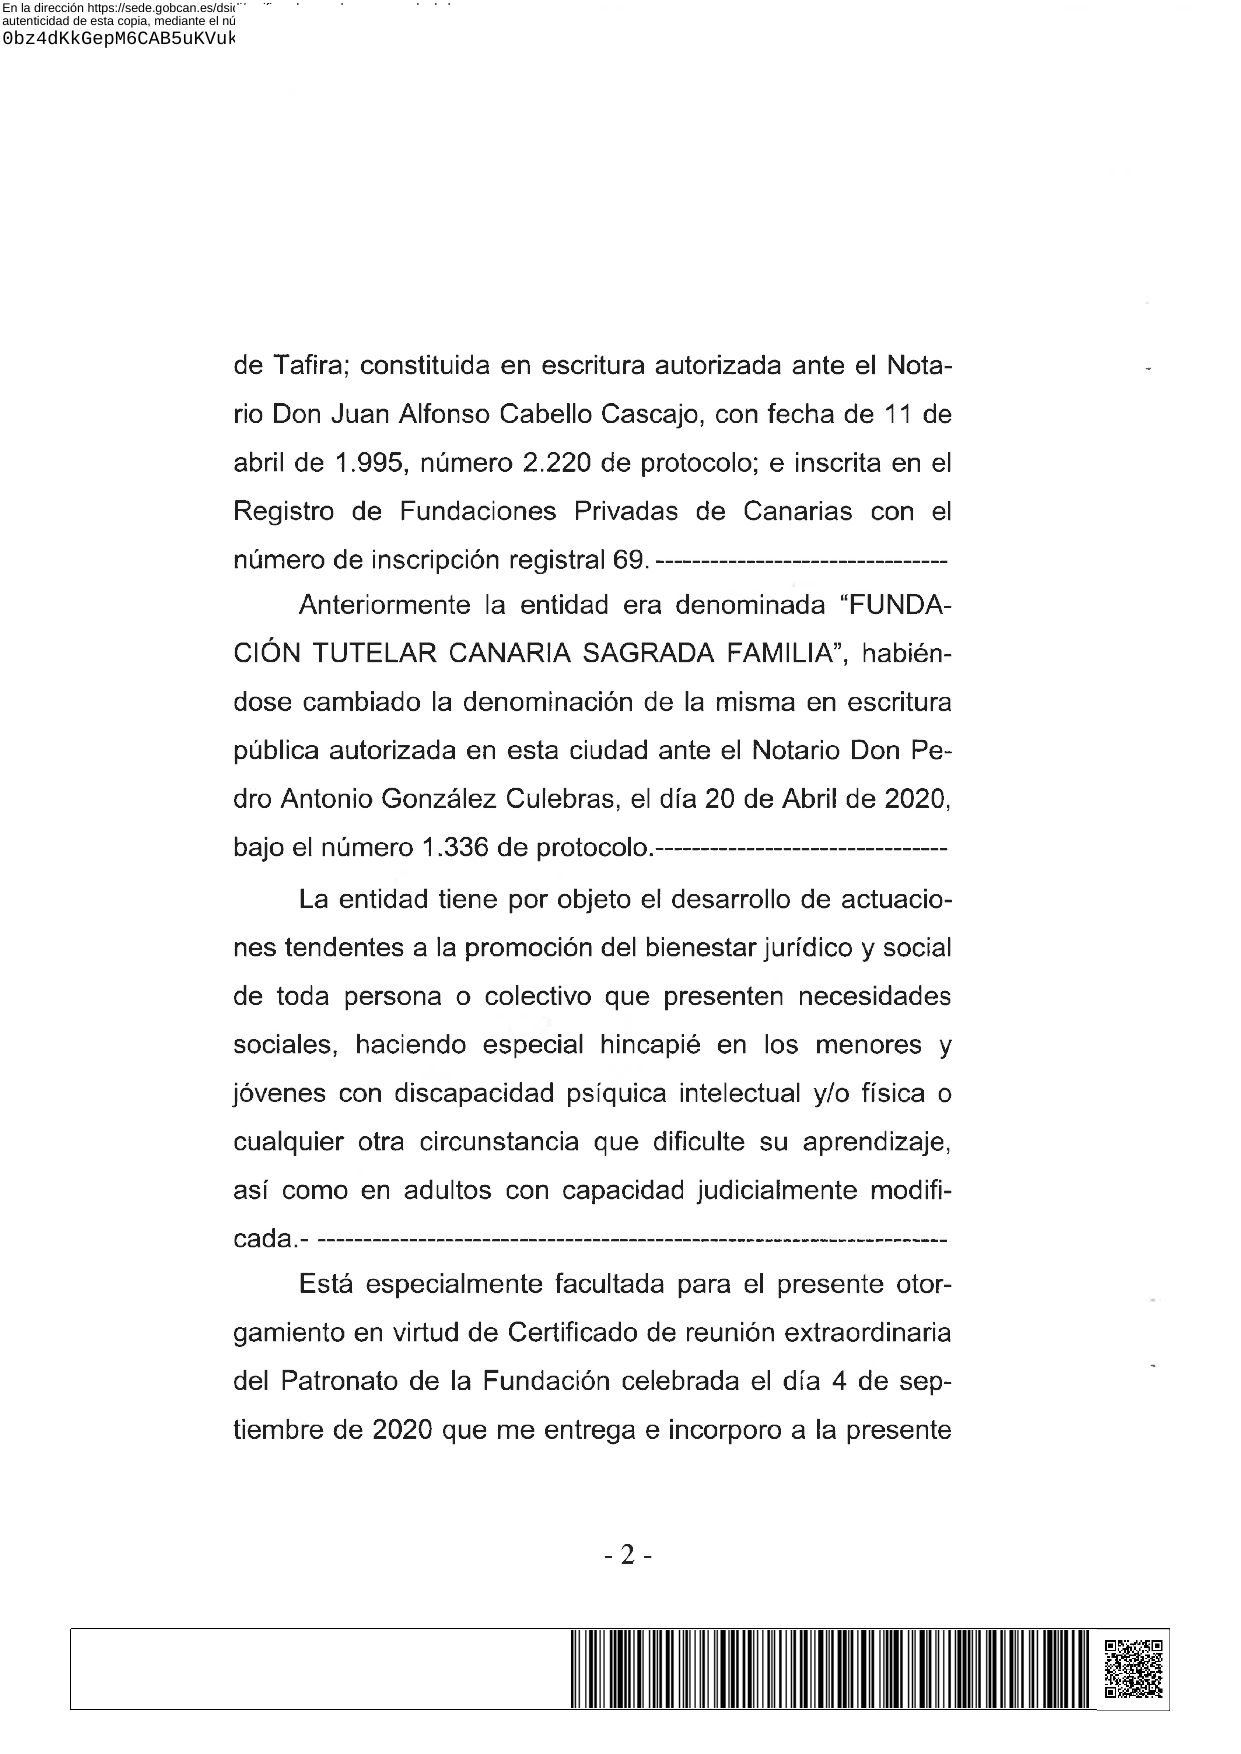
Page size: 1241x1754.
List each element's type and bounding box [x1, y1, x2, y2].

picture [1097, 1628, 1170, 1711]
picture [228, 5, 1190, 1567]
picture [571, 1630, 1089, 1708]
